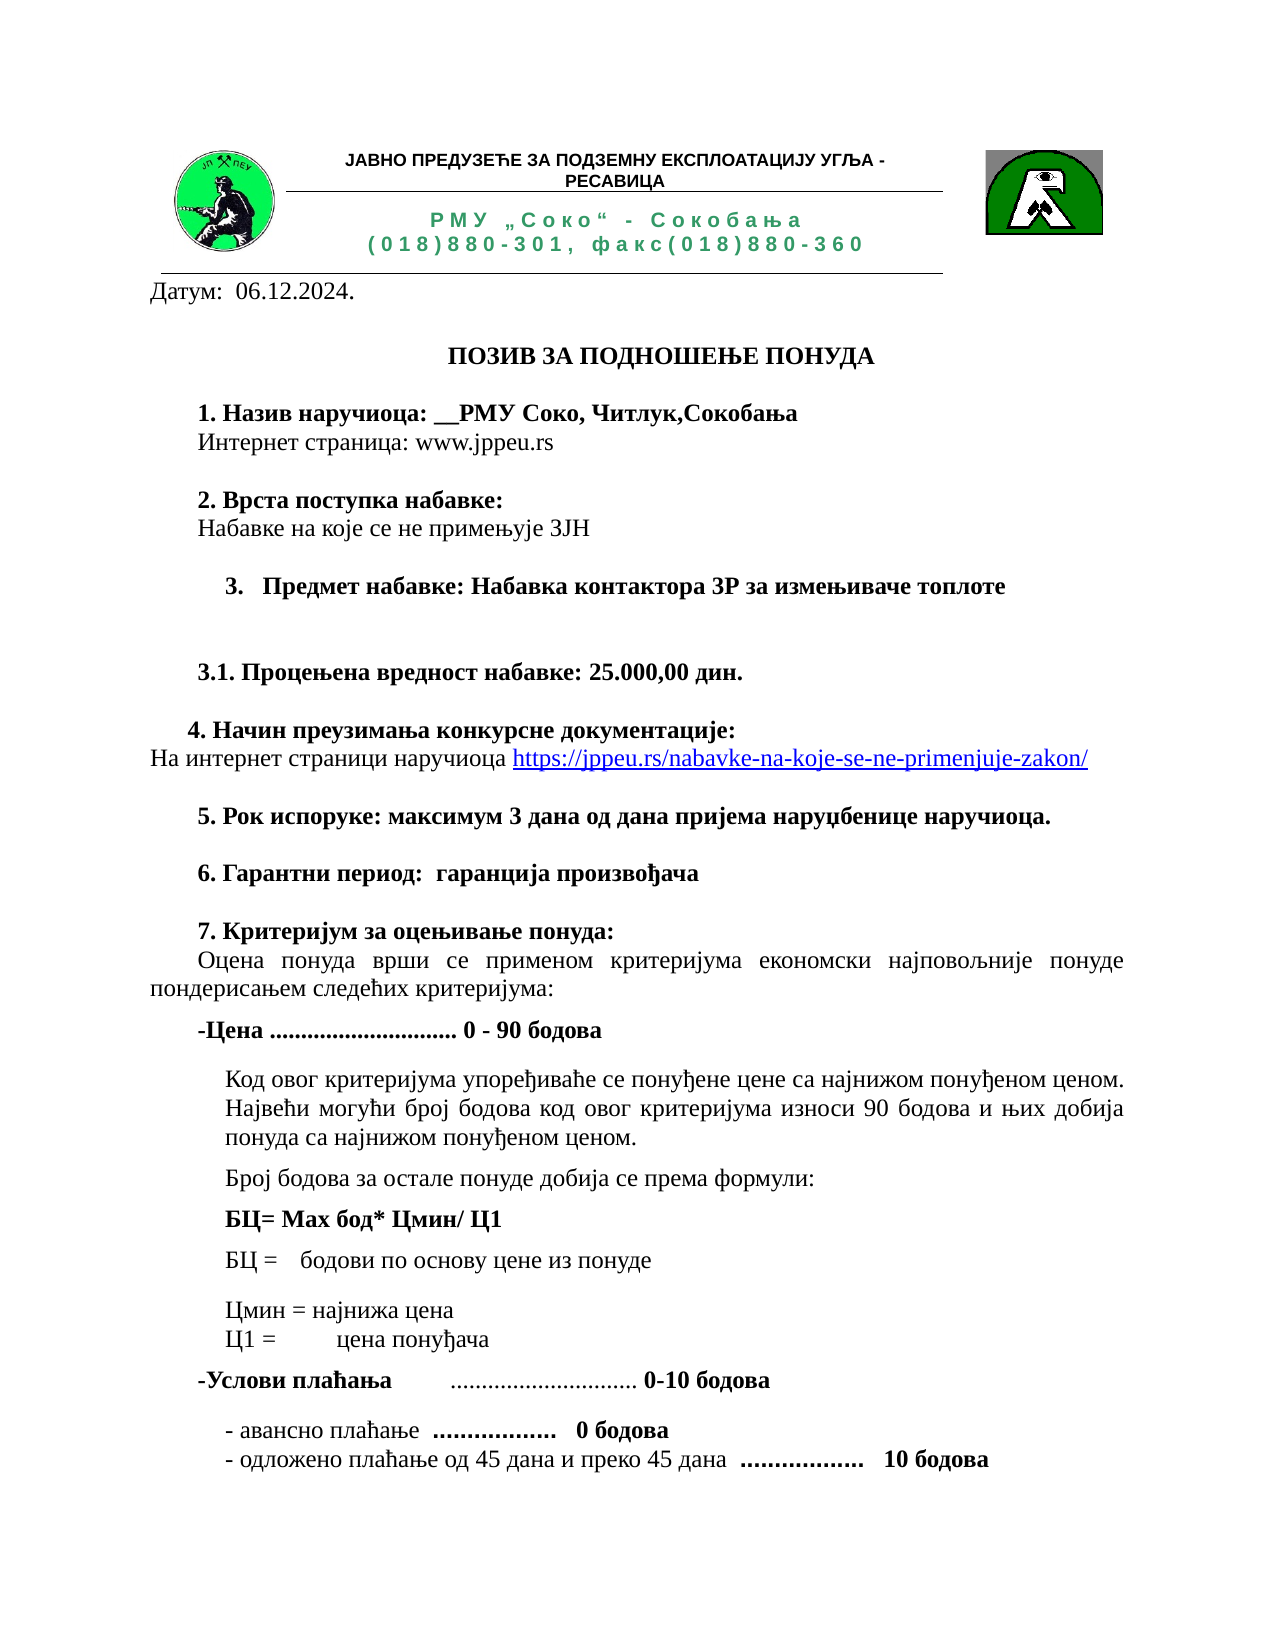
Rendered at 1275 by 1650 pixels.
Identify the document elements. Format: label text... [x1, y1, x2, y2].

text На интернет страници наручиоца https://jppeu.rs/nabavke-na-koje-se-ne-primenjuje-zakon/ [150, 743, 1125, 772]
text - авансно плаћање .................. 0 бодова [225, 1415, 1125, 1443]
text 7. Критеријум за оцењивање понуда: [150, 916, 1125, 945]
list Датум: 06.12.2024. [150, 274, 1125, 305]
text 3.1. Процењена вредност набавке: 25.000,00 дин. [150, 657, 1125, 686]
text 2. Врста поступка набавке: [150, 485, 1125, 513]
text -Услови плаћања .............................. 0-10 бодова [150, 1365, 1125, 1394]
text 1. Назив наручиоца: __РМУ Соко, Читлук,Сокобања [150, 398, 1125, 427]
table_header [161, 150, 286, 273]
text Оцена понуда врши се применом критеријума економски најповољније понуде пондерисањем следећих критеријума: [150, 945, 1125, 1002]
text Набавке на које се не примењује ЗЈН [150, 513, 1125, 542]
text -Цена .............................. 0 - 90 бодова [150, 1015, 1125, 1043]
text Ц1 = цена понуђача [225, 1324, 1125, 1353]
text Интернет страница: www.jppeu.rs [150, 427, 1125, 456]
text 5. Рок испоруке: максимум 3 дана од дана пријема наруџбенице наручиоца. [150, 801, 1125, 830]
text Број бодова за остале понуде добија се према формули: [225, 1163, 1125, 1192]
text - одложено плаћање од 45 дана и преко 45 дана .................. 10 бодова [225, 1443, 1125, 1472]
picture [985, 150, 1103, 235]
text ПОЗИВ ЗА ПОДНОШЕЊЕ ПОНУДА [150, 341, 1125, 370]
text 6. Гарантни период: гаранција произвођача [150, 858, 1125, 887]
text Код овог критеријума упоређиваће се понуђене цене са најнижом понуђеном ценом. Највећи могући број бодова код овог критеријума износи 90 бодова и њих добија понуда са најнижом понуђеном ценом. [225, 1064, 1125, 1151]
text 4. Начин преузимања конкурсне документације: [150, 715, 1125, 743]
list Предмет набавке: Набавка контактора 3Р за измењиваче топлоте [225, 571, 1125, 600]
table_header [943, 150, 1145, 273]
text БЦ = бодови по основу цене из понуде [225, 1246, 1125, 1274]
table_cell РМУ „Соко“ - Сокобања (018)880-301, факс(018)880-360 [286, 192, 943, 273]
text Цмин = најнижа цена [225, 1295, 1125, 1324]
table_header ЈАВНО ПРЕДУЗЕЋЕ ЗА ПОДЗЕМНУ ЕКСПЛОАТАЦИЈУ УГЉА - РЕСАВИЦА [286, 150, 943, 191]
text БЦ= Маx бод* Цмин/ Ц1 [225, 1204, 1125, 1233]
picture [173, 150, 275, 252]
